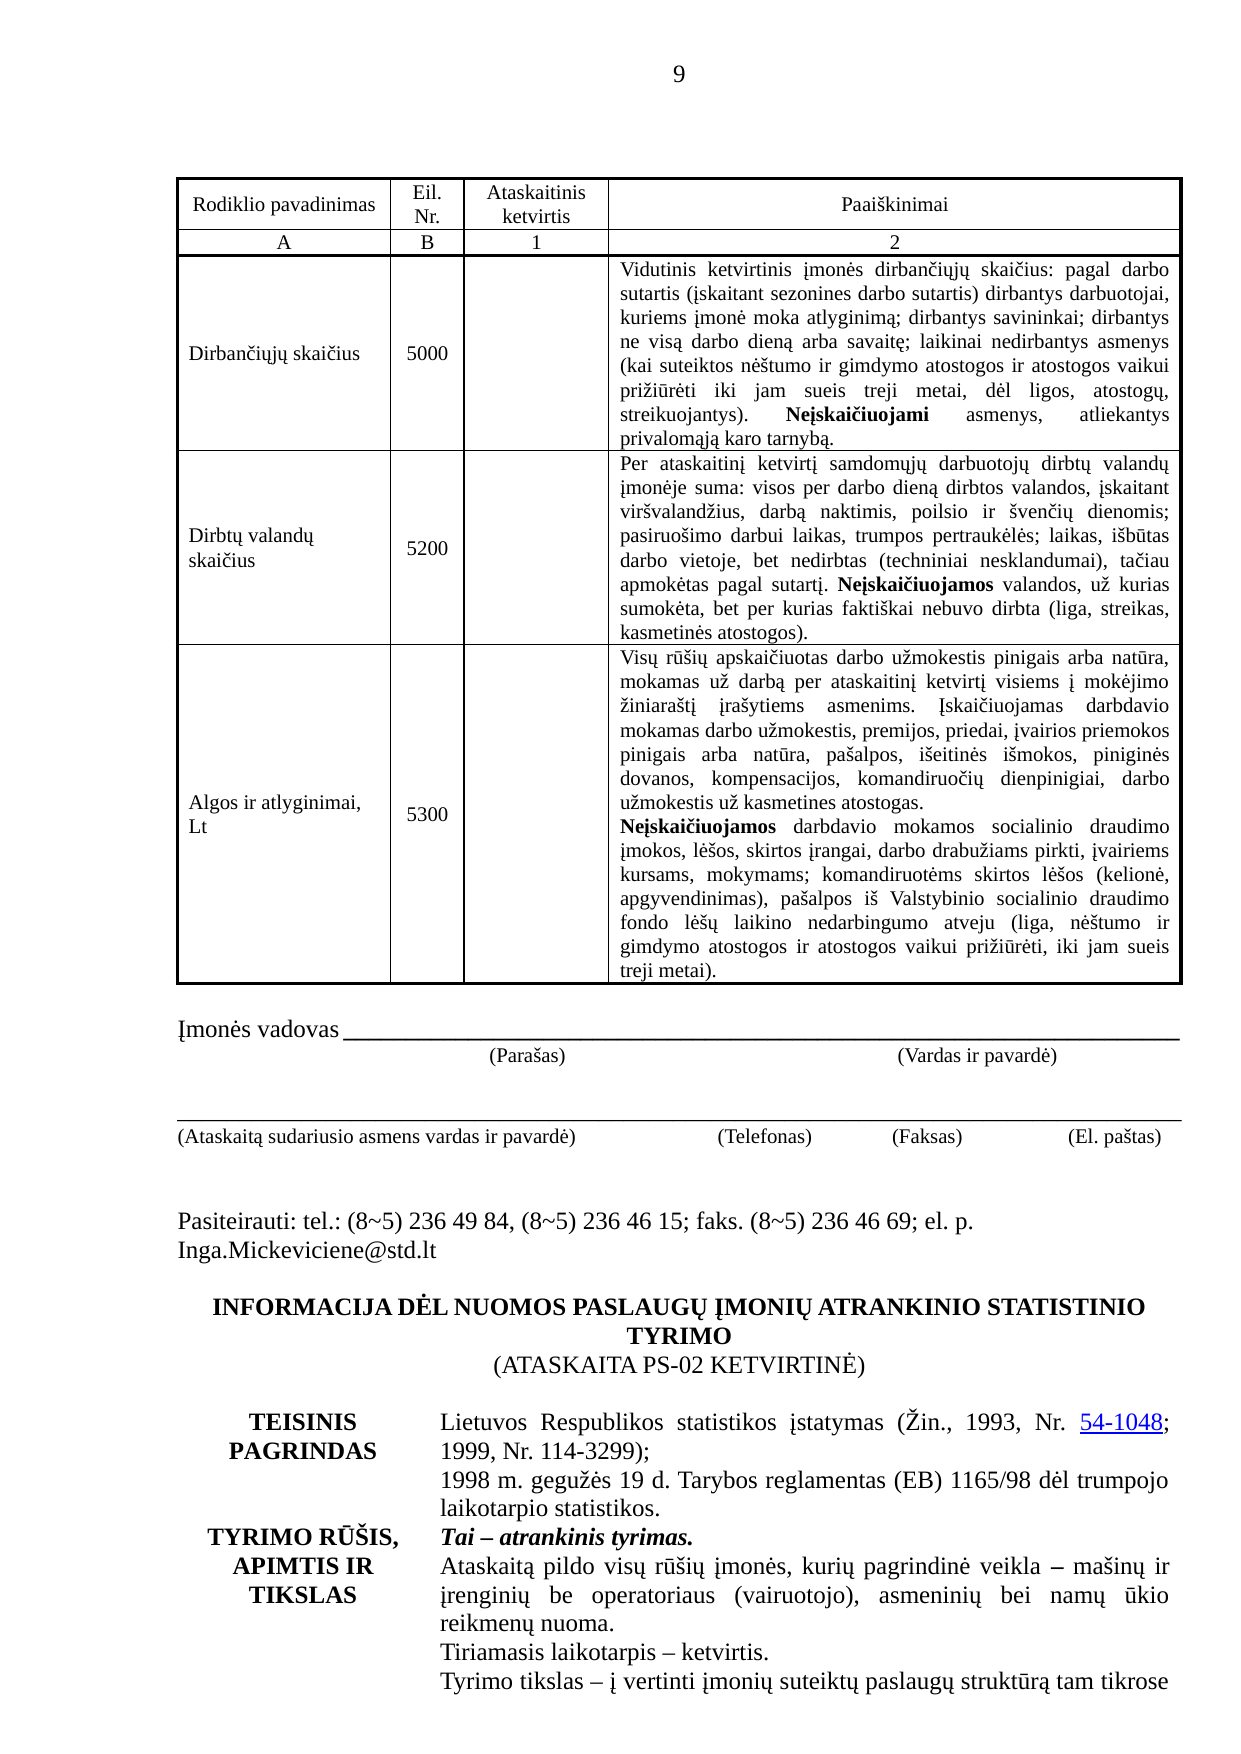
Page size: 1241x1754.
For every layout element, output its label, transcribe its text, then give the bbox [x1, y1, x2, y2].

table_cell [465, 451, 608, 644]
table_header Rodiklio pavadinimas [179, 180, 390, 228]
text INFORMACIJA DĖL NUOMOS PASLAUGŲ ĮMONIŲ atrankinio STATISTINIO TYRIMO [177, 1292, 1181, 1350]
table_cell B [391, 230, 463, 254]
text pasiteirauti: tel.: (8~5) 236 49 84, (8~5) 236 46 15; faks. (8~5) 236 46 69; el. p. Inga.Mickeviciene@std.lt [177, 1206, 1181, 1263]
text (ataskaita PS-02 ketvirtinė) [177, 1350, 1181, 1378]
table_cell Algos ir atlyginimai, Lt [179, 645, 390, 982]
table_cell 1 [465, 230, 608, 254]
table_cell Tai – atrankinis tyrimas. Ataskaitą pildo visų rūšių įmonės, kurių pagrindinė veikla – mašinų ir įrenginių be operatoriaus (vairuotojo), asmeninių bei namų ūkio reikmenų nuoma. Tiriamasis laikotarpis – ketvirtis. Tyrimo tikslas – į vertinti įmonių suteiktų paslaugų struktūrą tam tikrose [429, 1522, 1181, 1695]
table_cell [465, 257, 608, 450]
table_cell 2 [609, 230, 1179, 254]
table_cell [465, 645, 608, 982]
table_header Ataskaitinis ketvirtis [465, 180, 608, 228]
text (Parašas) (Vardas ir pavardė) [257, 1043, 1181, 1067]
table_cell 5200 [391, 451, 463, 644]
table_cell 5300 [391, 645, 463, 982]
text Įmonės vadovas [177, 1014, 1181, 1043]
table_header Paaiškinimai [609, 180, 1179, 228]
table_cell Per ataskaitinį ketvirtį samdomųjų darbuotojų dirbtų valandų įmonėje suma: visos per darbo dieną dirbtos valandos, įskaitant viršvalandžius, darbą naktimis, poilsio ir švenčių dienomis; pasiruošimo darbui laikas, trumpos pertraukėlės; laikas, išbūtas darbo vietoje, bet nedirbtas (techniniai nesklandumai), tačiau apmokėtas pagal sutartį. Neįskaičiuojamos valandos, už kurias sumokėta, bet per kurias faktiškai nebuvo dirbta (liga, streikas, kasmetinės atostogos). [609, 451, 1179, 644]
table_header Lietuvos Respublikos statistikos įstatymas (Žin., 1993, Nr. 54-1048; 1999, Nr. 114-3299); 1998 m. gegužės 19 d. Tarybos reglamentas (EB) 1165/98 dėl trumpojo laikotarpio statistikos. [429, 1407, 1181, 1522]
text (Ataskaitą sudariusio asmens vardas ir pavardė) (Telefonas) (Faksas) (El. paštas) [177, 1124, 1181, 1148]
table_cell Dirbančiųjų skaičius [179, 257, 390, 450]
table_cell Dirbtų valandų skaičius [179, 451, 390, 644]
table_cell 5000 [391, 257, 463, 450]
table_header Eil. Nr. [391, 180, 463, 228]
table_cell A [179, 230, 390, 254]
table_header TEISINIS PAGRINDAS [177, 1407, 428, 1522]
table_cell Vidutinis ketvirtinis įmonės dirbančiųjų skaičius: pagal darbo sutartis (įskaitant sezonines darbo sutartis) dirbantys darbuotojai, kuriems įmonė moka atlyginimą; dirbantys savininkai; dirbantys ne visą darbo dieną arba savaitę; laikinai nedirbantys asmenys (kai suteiktos nėštumo ir gimdymo atostogos ir atostogos vaikui prižiūrėti iki jam sueis treji metai, dėl ligos, atostogų, streikuojantys). Neįskaičiuojami asmenys, atliekantys privalomąją karo tarnybą. [609, 257, 1179, 450]
table_cell TYRIMO RŪŠIS, APIMTIS IR TIKSLAS [177, 1522, 428, 1695]
table_cell Visų rūšių apskaičiuotas darbo užmokestis pinigais arba natūra, mokamas už darbą per ataskaitinį ketvirtį visiems į mokėjimo žiniaraštį įrašytiems asmenims. Įskaičiuojamas darbdavio mokamas darbo užmokestis, premijos, priedai, įvairios priemokos pinigais arba natūra, pašalpos, išeitinės išmokos, piniginės dovanos, kompensacijos, komandiruočių dienpinigiai, darbo užmokestis už kasmetines atostogas. Neįskaičiuojamos darbdavio mokamos socialinio draudimo įmokos, lėšos, skirtos įrangai, darbo drabužiams pirkti, įvairiems kursams, mokymams; komandiruotėms skirtos lėšos (kelionė, apgyvendinimas), pašalpos iš Valstybinio socialinio draudimo fondo lėšų laikino nedarbingumo atveju (liga, nėštumo ir gimdymo atostogos ir atostogos vaikui prižiūrėti, iki jam sueis treji metai). [609, 645, 1179, 982]
